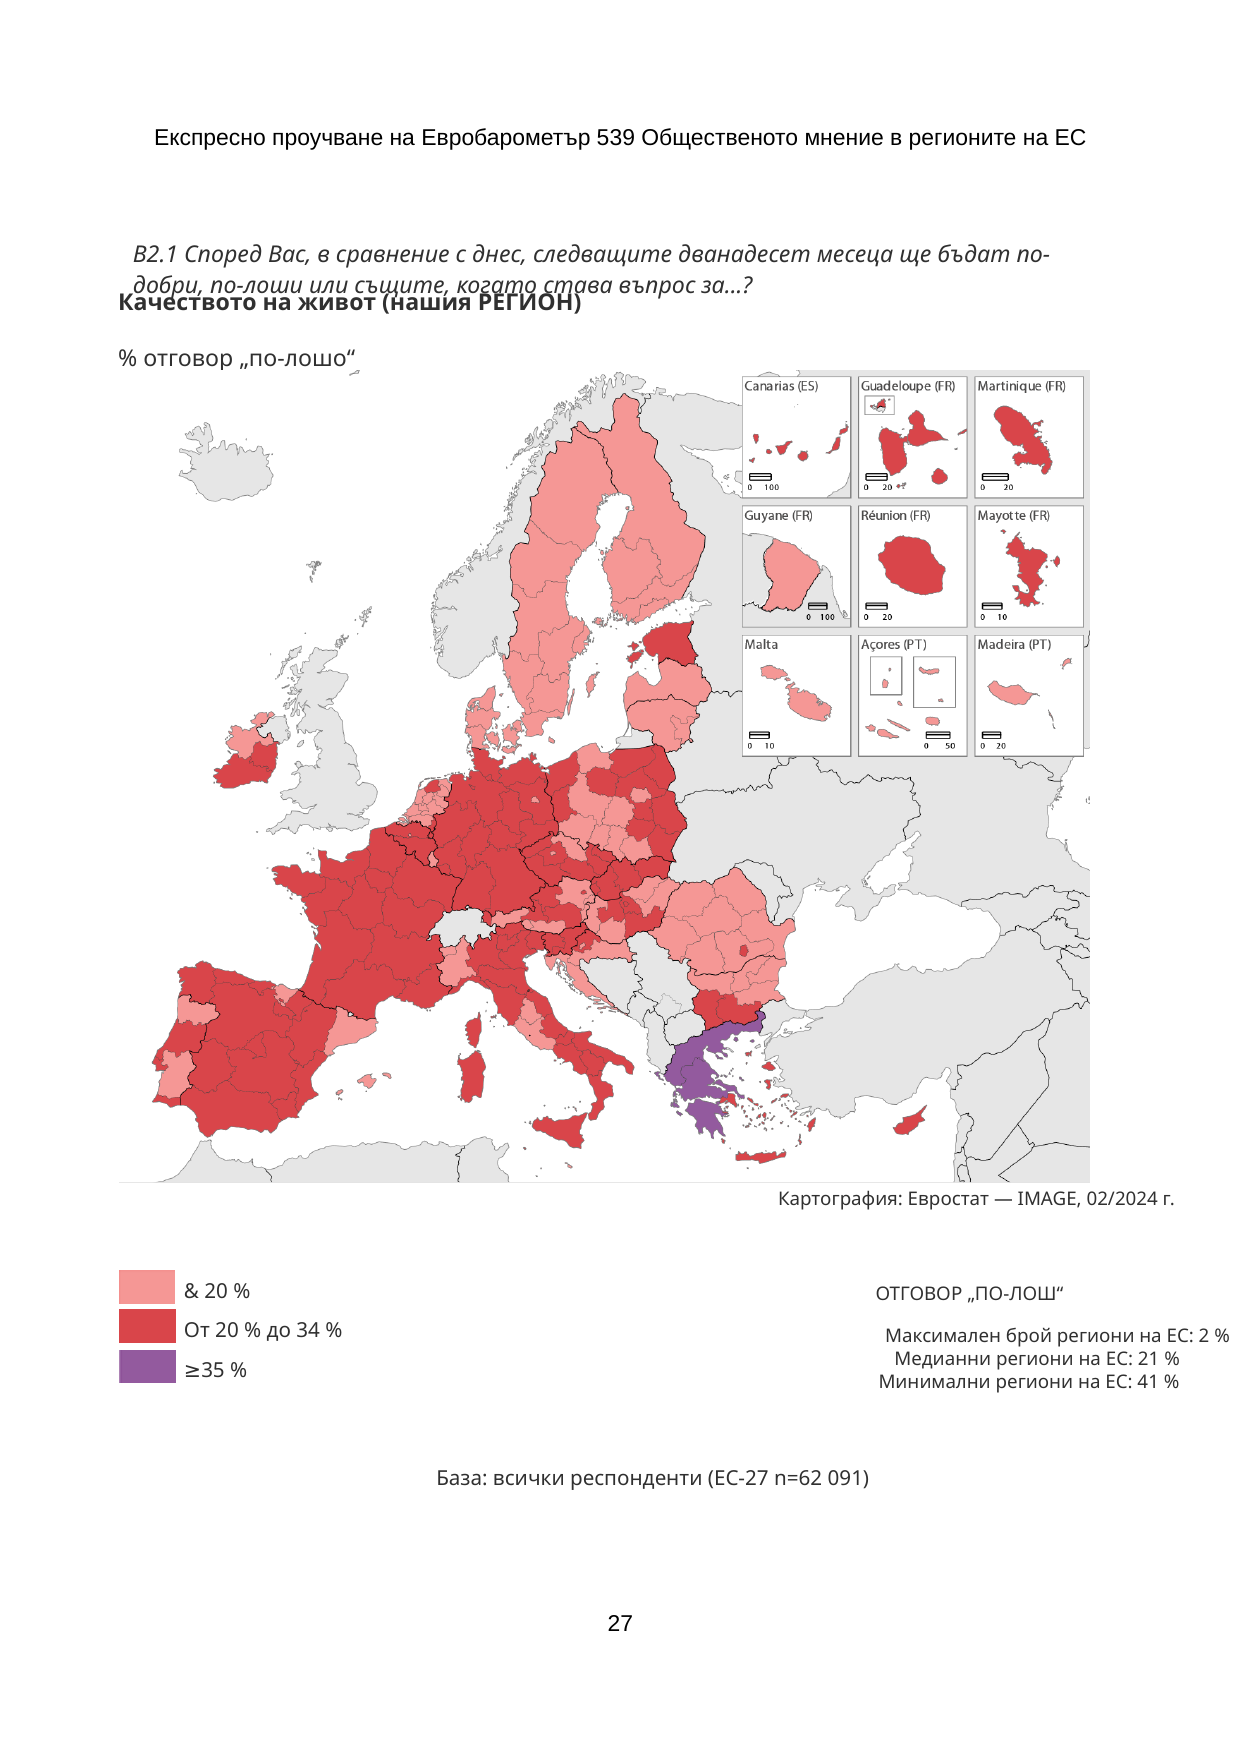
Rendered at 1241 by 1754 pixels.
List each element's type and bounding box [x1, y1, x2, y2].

picture [119, 1350, 176, 1383]
picture [119, 1309, 176, 1343]
picture [119, 1270, 175, 1304]
picture [119, 368, 1090, 1188]
